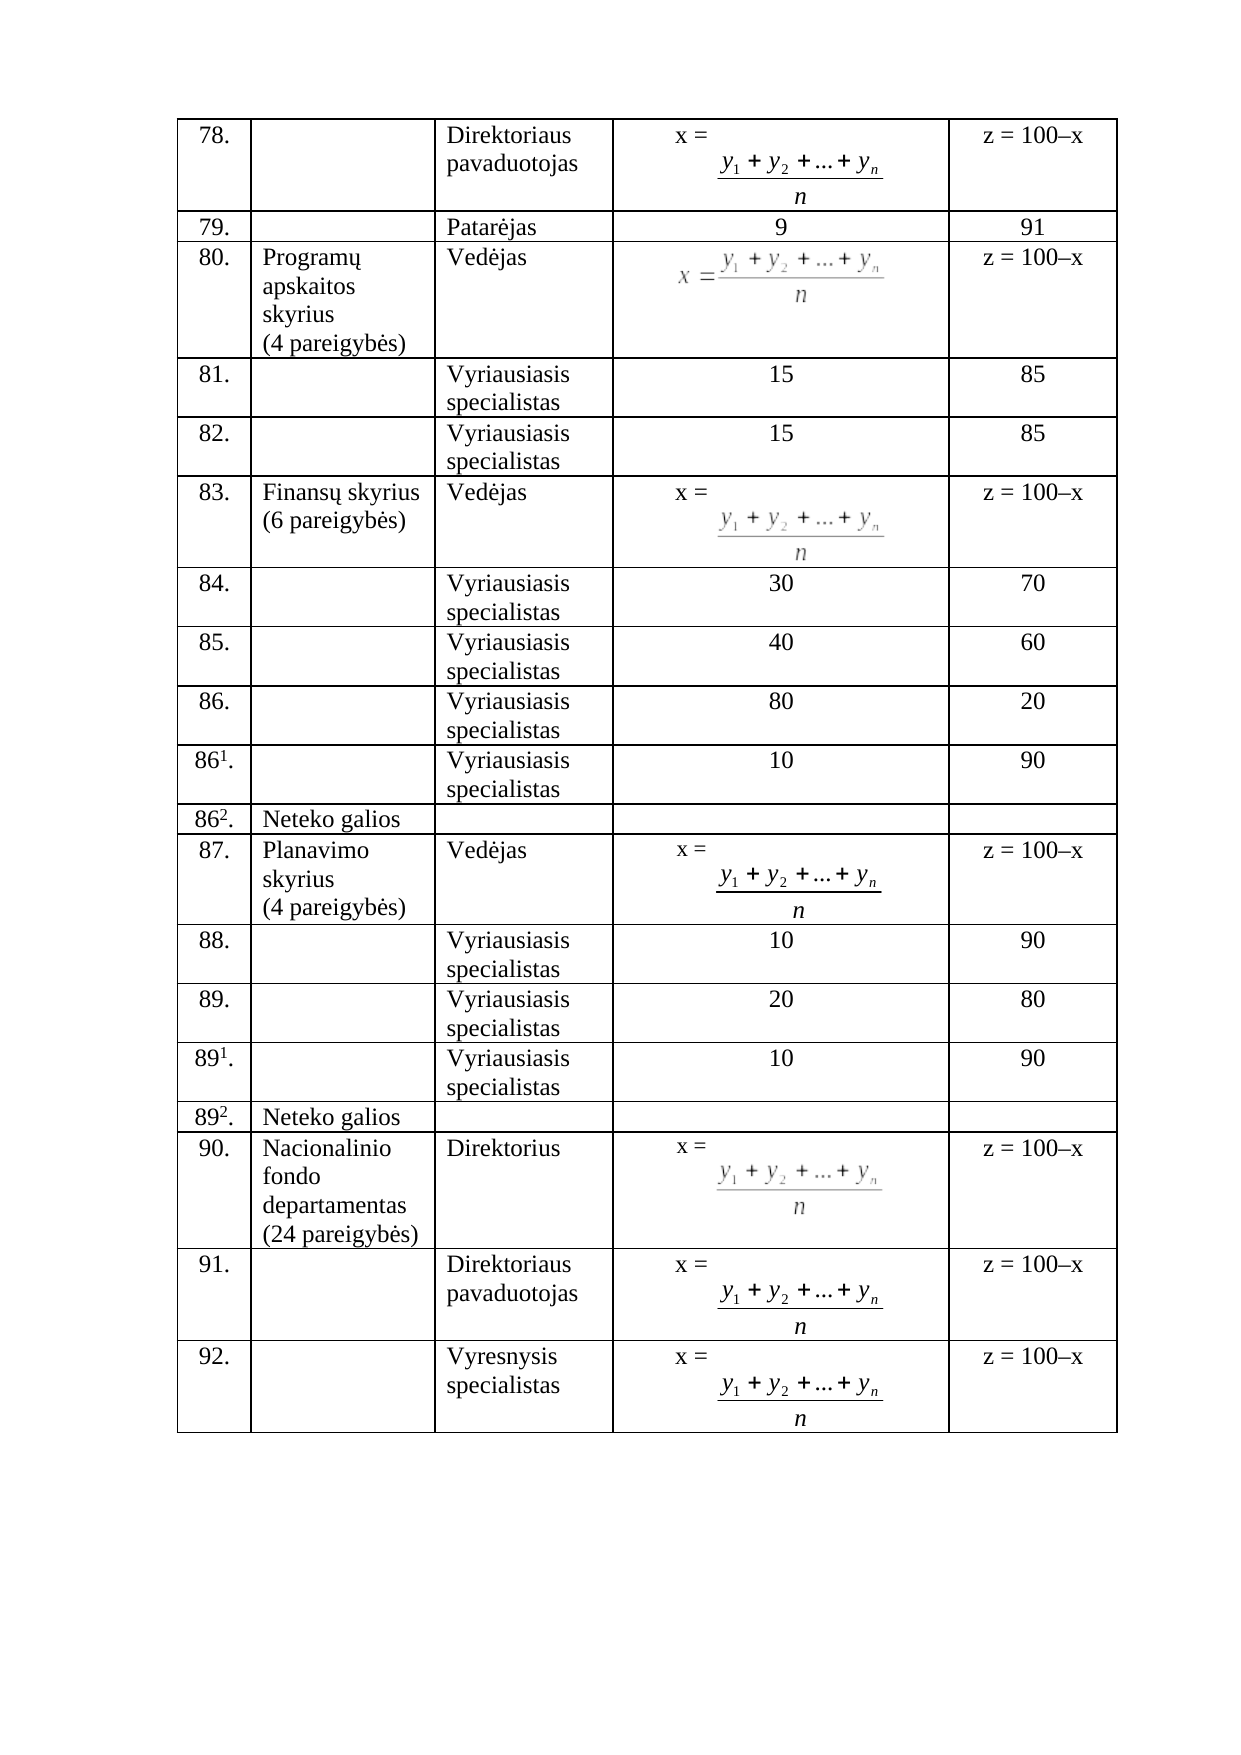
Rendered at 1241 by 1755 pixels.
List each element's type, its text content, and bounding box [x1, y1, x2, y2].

table_cell 80. [178, 242, 250, 357]
table_cell [252, 418, 434, 475]
table_cell [1118, 241, 1122, 357]
table_cell x = (y(1)+y(2)+...+y(n))/n [614, 1341, 948, 1432]
table_cell [1118, 1131, 1122, 1248]
table_cell 20 [950, 687, 1116, 744]
table_cell [252, 925, 434, 983]
table_cell [614, 1102, 948, 1131]
table_cell Vedėjas [436, 835, 612, 923]
table_cell [252, 687, 434, 744]
table_cell Vyriausiasis specialistas [436, 687, 612, 744]
table_cell Vyriausiasis specialistas [436, 746, 612, 803]
table_cell 91. [178, 1249, 250, 1340]
table_cell 891. [178, 1043, 250, 1101]
table_cell [1118, 567, 1122, 626]
table_cell 70 [950, 568, 1116, 626]
table_cell z = 100–x [950, 242, 1116, 357]
table_cell [1118, 983, 1122, 1042]
table_cell [1118, 1042, 1122, 1101]
table_cell 92. [178, 1341, 250, 1432]
table_cell [252, 1249, 434, 1340]
table_cell [252, 984, 434, 1042]
table_cell Neteko galios [252, 805, 434, 833]
table_cell [252, 627, 434, 685]
table_cell x = (y1+y2+...+yn)/n [614, 477, 948, 567]
table_cell [252, 1043, 434, 1101]
table_cell z = 100–x [950, 120, 1116, 210]
table_cell 90 [950, 1043, 1116, 1101]
table_cell 90. [178, 1133, 250, 1248]
table_cell [1118, 118, 1122, 210]
table_cell [950, 1102, 1116, 1131]
table_cell 80 [950, 984, 1116, 1042]
table_cell z = 100–x [950, 1341, 1116, 1432]
table_cell [1118, 1340, 1122, 1432]
table_cell Direktoriaus pavaduotojas [436, 1249, 612, 1340]
table_cell Nacionalinio fondo departamentas (24 pareigybės) [252, 1133, 434, 1248]
table_cell 85 [950, 359, 1116, 416]
table_cell [252, 1341, 434, 1432]
table_cell 90 [950, 925, 1116, 983]
table_cell 10 [614, 746, 948, 803]
table_cell Vyriausiasis specialistas [436, 418, 612, 475]
table_cell 82. [178, 418, 250, 475]
table_cell Vyriausiasis specialistas [436, 568, 612, 626]
table_cell 15 [614, 359, 948, 416]
table_cell [252, 120, 434, 210]
table_cell Vedėjas [436, 477, 612, 567]
table_cell x = (y1+y2+...+yn)/n [614, 835, 948, 923]
table_cell 892. [178, 1102, 250, 1131]
table_cell 10 [614, 925, 948, 983]
table_cell 85 [950, 418, 1116, 475]
table_cell 10 [614, 1043, 948, 1101]
table_cell 83. [178, 477, 250, 567]
table_cell 78. [178, 120, 250, 210]
table_cell [252, 212, 434, 241]
table_cell 861. [178, 746, 250, 803]
table_cell [1118, 1248, 1122, 1340]
table_cell Vyriausiasis specialistas [436, 1043, 612, 1101]
table_cell Vyriausiasis specialistas [436, 925, 612, 983]
table_cell z = 100–x [950, 477, 1116, 567]
table_cell 9 [614, 212, 948, 241]
table_cell 90 [950, 746, 1116, 803]
table_cell 862. [178, 805, 250, 833]
table_cell [252, 568, 434, 626]
table_cell [1118, 416, 1122, 475]
table_cell 60 [950, 627, 1116, 685]
table_cell x = (y(1)+y(2)+...+y(n))/n [614, 120, 948, 210]
table_cell [1118, 1101, 1122, 1131]
table_cell 20 [614, 984, 948, 1042]
table_cell Vyriausiasis specialistas [436, 984, 612, 1042]
table_cell [1118, 833, 1122, 923]
table_cell 88. [178, 925, 250, 983]
table_cell 86. [178, 687, 250, 744]
table_cell Planavimo skyrius (4 pareigybės) [252, 835, 434, 923]
table_cell Direktorius [436, 1133, 612, 1248]
table_cell x = (y(1)+y(2)+...+y(n))/n [614, 1249, 948, 1340]
table_cell 84. [178, 568, 250, 626]
table_cell [252, 359, 434, 416]
table_cell [1118, 475, 1122, 567]
table_cell Neteko galios [252, 1102, 434, 1131]
table_cell Vyriausiasis specialistas [436, 627, 612, 685]
table_cell Patarėjas [436, 212, 612, 241]
table_cell [252, 746, 434, 803]
table_cell [1118, 924, 1122, 983]
table_cell x = (y1+y2+...+yn)/n [614, 242, 948, 357]
table_cell 30 [614, 568, 948, 626]
table_cell 91 [950, 212, 1116, 241]
table_cell 15 [614, 418, 948, 475]
table_cell [436, 805, 612, 833]
table_cell x = (y1+y2+...+yn)/n [614, 1133, 948, 1248]
table_cell 81. [178, 359, 250, 416]
table_cell 87. [178, 835, 250, 923]
table_cell 89. [178, 984, 250, 1042]
table_cell [436, 1102, 612, 1131]
table_cell Direktoriaus pavaduotojas [436, 120, 612, 210]
table_cell z = 100–x [950, 1249, 1116, 1340]
table_cell z = 100–x [950, 1133, 1116, 1248]
table_cell [950, 805, 1116, 833]
table_cell [1118, 357, 1122, 416]
table_cell [1118, 685, 1122, 744]
table_cell Finansų skyrius (6 pareigybės) [252, 477, 434, 567]
table_cell z = 100–x [950, 835, 1116, 923]
table_cell [1118, 626, 1122, 685]
table_cell [1118, 803, 1122, 833]
table_cell 40 [614, 627, 948, 685]
table_cell [1118, 744, 1122, 803]
table_cell Vyriausiasis specialistas [436, 359, 612, 416]
table_cell Vyresnysis specialistas [436, 1341, 612, 1432]
table_cell Vedėjas [436, 242, 612, 357]
table_cell 80 [614, 687, 948, 744]
table_cell [1118, 210, 1122, 241]
table_cell [614, 805, 948, 833]
table_cell 85. [178, 627, 250, 685]
table_cell Programų apskaitos skyrius (4 pareigybės) [252, 242, 434, 357]
table_cell 79. [178, 212, 250, 241]
